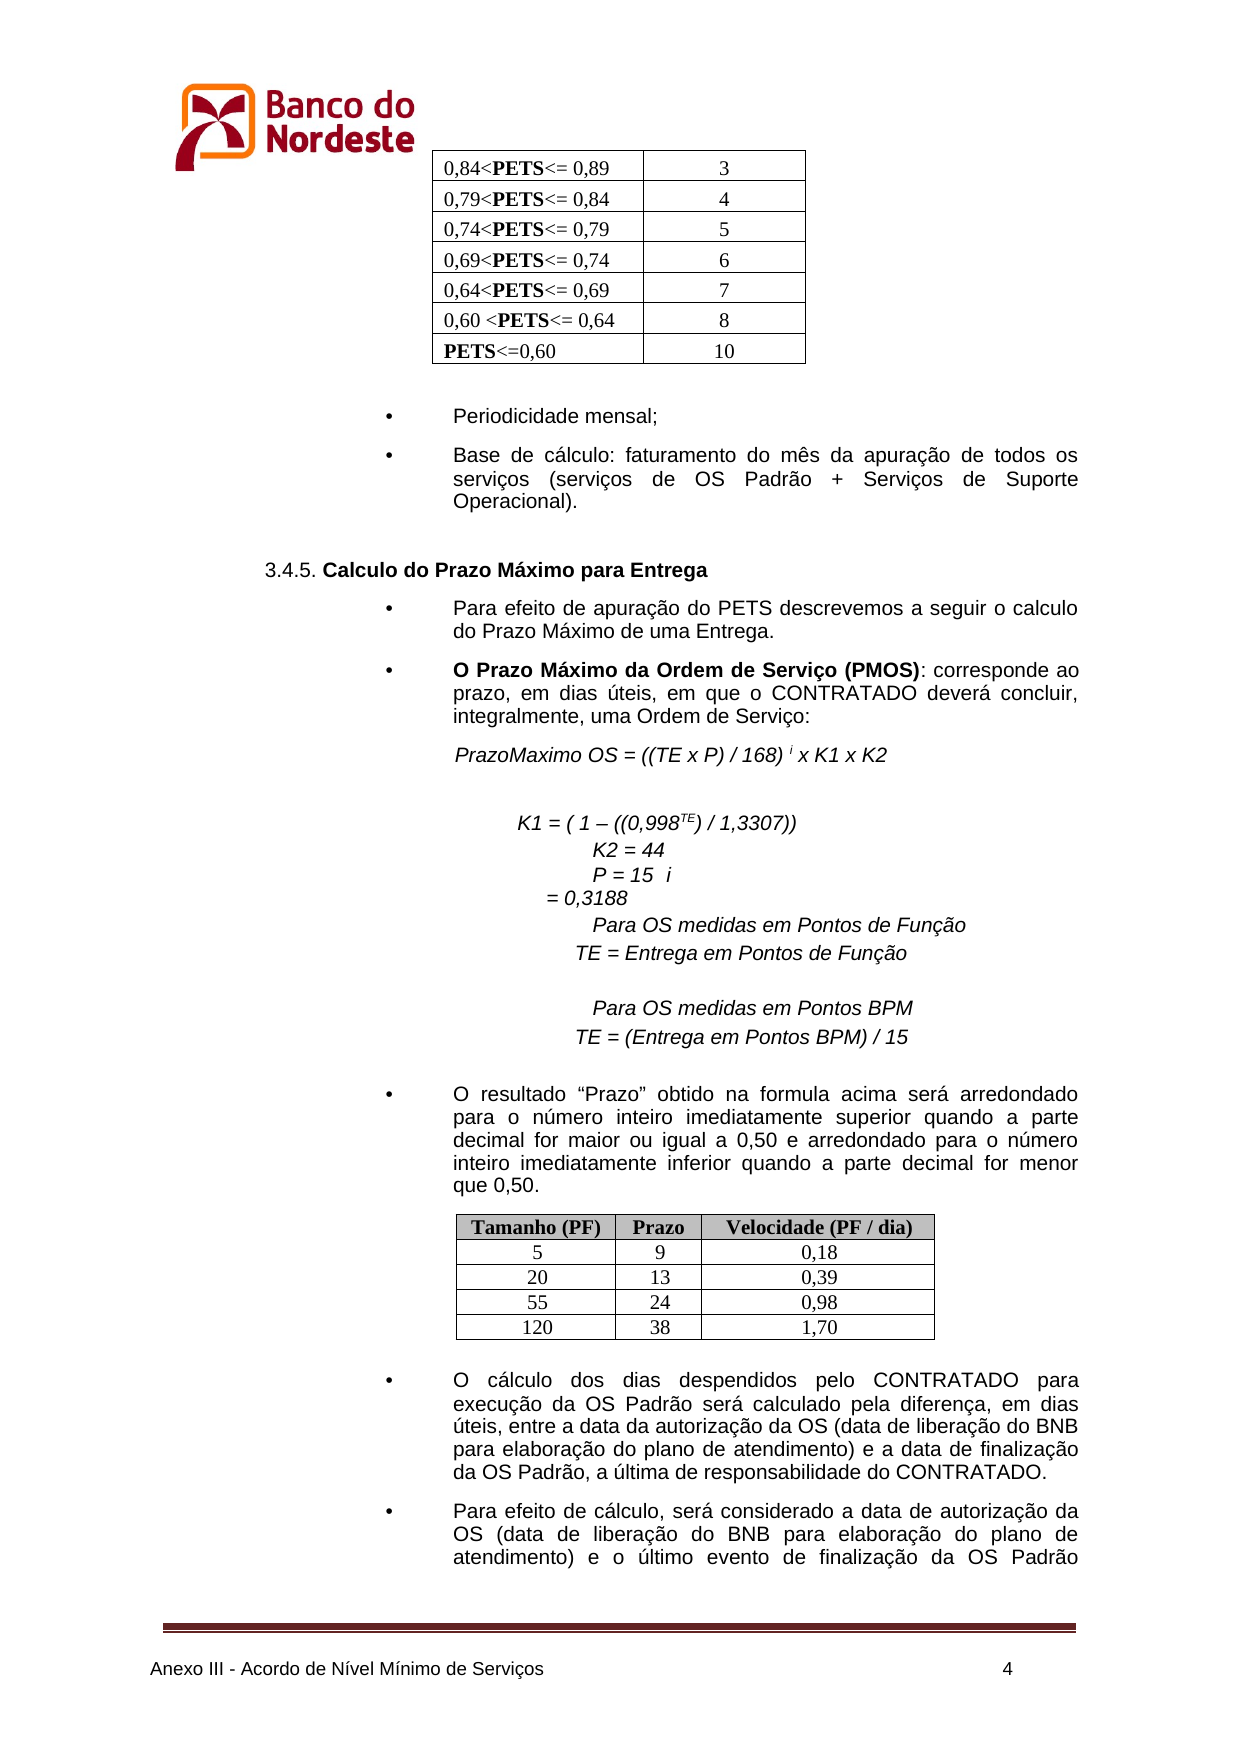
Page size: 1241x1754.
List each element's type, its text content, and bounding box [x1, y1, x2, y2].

text Para OS medidas em Pontos de Função [545, 914, 1092, 938]
text TE = (Entrega em Pontos BPM) / 15 [574, 1024, 1092, 1050]
table_cell 0,69<PETS<= 0,74 [433, 242, 643, 272]
list Base de cálculo: faturamento do mês da apuração de todos os serviços (serviços de OS Padrão + Serviços de Suporte Operacional). [385, 445, 1079, 513]
table_cell 120 [457, 1315, 615, 1339]
table_header Tamanho (PF) [457, 1215, 615, 1239]
text K1 = ( 1 – ((0,998TE) / 1,3307)) [150, 811, 1090, 835]
table_cell 0,79<PETS<= 0,84 [433, 181, 643, 211]
table_cell 9 [616, 1240, 701, 1264]
text Para OS medidas em Pontos BPM [545, 996, 1092, 1020]
table_header Velocidade (PF / dia) [702, 1215, 934, 1239]
picture [165, 73, 421, 179]
table_cell 6 [644, 242, 805, 272]
list O cálculo dos dias despendidos pelo CONTRATADO para execução da OS Padrão será calculado pela diferença, em dias úteis, entre a data da autorização da OS (data de liberação do BNB para elaboração do plano de atendimento) e a data de finalização da OS Padrão, a última de responsabilidade do CONTRATADO. [385, 1370, 1079, 1484]
table_cell 13 [616, 1265, 701, 1289]
table_cell 0,39 [702, 1265, 934, 1289]
subtitle 3.4.5. Calculo do Prazo Máximo para Entrega [264, 557, 1092, 581]
list Para efeito de cálculo, será considerado a data de autorização da OS (data de liberação do BNB para elaboração do plano de atendimento) e o último evento de finalização da OS Padrão [385, 1500, 1079, 1569]
list Para efeito de apuração do PETS descrevemos a seguir o calculo do Prazo Máximo de uma Entrega. [385, 597, 1079, 642]
table_cell 10 [644, 334, 805, 363]
table_cell 0,84<PETS<= 0,89 [433, 151, 643, 180]
table_cell 5 [457, 1240, 615, 1264]
table_cell 0,74<PETS<= 0,79 [433, 212, 643, 241]
table_cell 0,98 [702, 1290, 934, 1314]
list O resultado “Prazo” obtido na formula acima será arredondado para o número inteiro imediatamente superior quando a parte decimal for maior ou igual a 0,50 e arredondado para o número inteiro imediatamente inferior quando a parte decimal for menor que 0,50. [385, 1083, 1079, 1197]
table_cell 8 [644, 303, 805, 332]
table_cell 55 [457, 1290, 615, 1314]
text K2 = 44 P = 15 i = 0,3188 [545, 839, 673, 910]
list O Prazo Máximo da Ordem de Serviço (PMOS): corresponde ao prazo, em dias úteis, em que o CONTRATADO deverá concluir, integralmente, uma Ordem de Serviço: [385, 659, 1079, 727]
table_cell 1,70 [702, 1315, 934, 1339]
table_cell PETS<=0,60 [433, 334, 643, 363]
list Periodicidade mensal; [385, 405, 1079, 428]
table_cell 38 [616, 1315, 701, 1339]
table_header Prazo [616, 1215, 701, 1239]
table_cell 0,60 <PETS<= 0,64 [433, 303, 643, 332]
table_cell 3 [644, 151, 805, 180]
table_cell 0,18 [702, 1240, 934, 1264]
table_cell 24 [616, 1290, 701, 1314]
table_cell 20 [457, 1265, 615, 1289]
text PrazoMaximo OS = ((TE x P) / 168) i x K1 x K2 [454, 744, 1092, 768]
table_cell 0,64<PETS<= 0,69 [433, 273, 643, 302]
table_cell 5 [644, 212, 805, 241]
text TE = Entrega em Pontos de Função [574, 942, 1092, 965]
table_cell 7 [644, 273, 805, 302]
table_cell 4 [644, 181, 805, 211]
